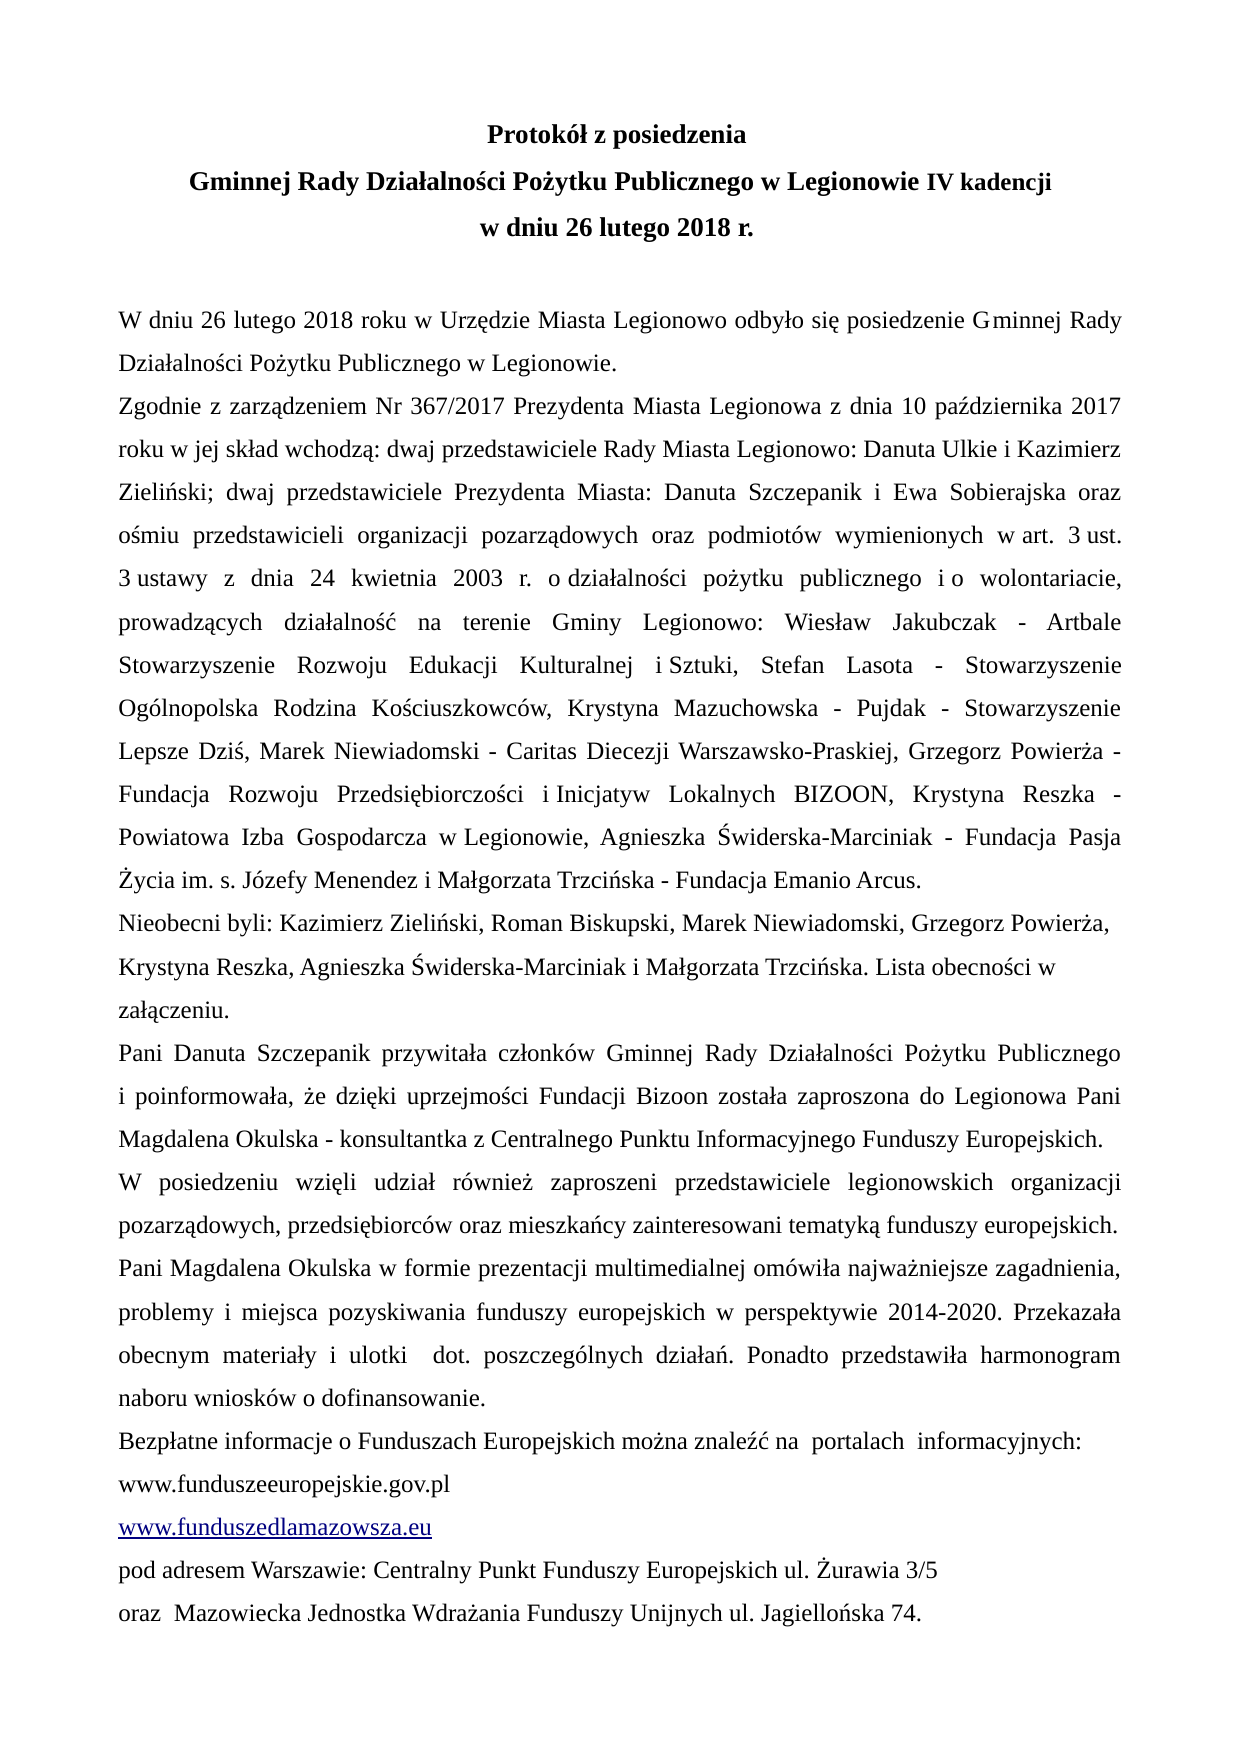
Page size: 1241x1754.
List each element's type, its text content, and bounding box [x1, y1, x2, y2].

text W posiedzeniu wzięli udział również zaproszeni przedstawiciele legionowskich organizacji pozarządowych, przedsiębiorców oraz mieszkańcy zainteresowani tematyką funduszy europejskich. [118, 1167, 1122, 1239]
text Nieobecni byli: Kazimierz Zieliński, Roman Biskupski, Marek Niewiadomski, Grzegorz Powierża, Krystyna Reszka, Agnieszka Świderska-Marciniak i Małgorzata Trzcińska. Lista obecności w załączeniu. [118, 908, 1122, 1023]
text W dniu 26 lutego 2018 roku w Urzędzie Miasta Legionowo odbyło się posiedzenie Gminnej Rady Działalności Pożytku Publicznego w Legionowie. [118, 305, 1122, 377]
text Bezpłatne informacje o Funduszach Europejskich można znaleźć na portalach informacyjnych: [118, 1426, 1122, 1455]
text www.funduszeeuropejskie.gov.pl [118, 1469, 1122, 1498]
text Gminnej Rady Działalności Pożytku Publicznego w Legionowie IV kadencji [118, 165, 1122, 196]
text Protokół z posiedzenia [118, 118, 1122, 149]
text oraz Mazowiecka Jednostka Wdrażania Funduszy Unijnych ul. Jagiellońska 74. [118, 1598, 1122, 1627]
text w dniu 26 lutego 2018 r. [118, 211, 1122, 243]
text Zgodnie z zarządzeniem Nr 367/2017 Prezydenta Miasta Legionowa z dnia 10 października 2017 roku w jej skład wchodzą: dwaj przedstawiciele Rady Miasta Legionowo: Danuta Ulkie i Kazimierz Zieliński; dwaj przedstawiciele Prezydenta Miasta: Danuta Szczepanik i Ewa Sobierajska oraz ośmiu przedstawicieli organizacji pozarządowych oraz podmiotów wymienionych w art. 3 ust. 3 ustawy z dnia 24 kwietnia 2003 r. o działalności pożytku publicznego i o wolontariacie, prowadzących działalność na terenie Gminy Legionowo: Wiesław Jakubczak - Artbale Stowarzyszenie Rozwoju Edukacji Kulturalnej i Sztuki, Stefan Lasota - Stowarzyszenie Ogólnopolska Rodzina Kościuszkowców, Krystyna Mazuchowska - Pujdak - Stowarzyszenie Lepsze Dziś, Marek Niewiadomski - Caritas Diecezji Warszawsko-Praskiej, Grzegorz Powierża - Fundacja Rozwoju Przedsiębiorczości i Inicjatyw Lokalnych BIZOON, Krystyna Reszka - Powiatowa Izba Gospodarcza w Legionowie, Agnieszka Świderska-Marciniak - Fundacja Pasja Życia im. s. Józefy Menendez i Małgorzata Trzcińska - Fundacja Emanio Arcus. [118, 391, 1122, 894]
text Pani Danuta Szczepanik przywitała członków Gminnej Rady Działalności Pożytku Publicznego i poinformowała, że dzięki uprzejmości Fundacji Bizoon została zaproszona do Legionowa Pani Magdalena Okulska - konsultantka z Centralnego Punktu Informacyjnego Funduszy Europejskich. [118, 1038, 1122, 1153]
text www.funduszedlamazowsza.eu [118, 1512, 1122, 1541]
text Pani Magdalena Okulska w formie prezentacji multimedialnej omówiła najważniejsze zagadnienia, problemy i miejsca pozyskiwania funduszy europejskich w perspektywie 2014-2020. Przekazała obecnym materiały i ulotki dot. poszczególnych działań. Ponadto przedstawiła harmonogram naboru wniosków o dofinansowanie. [118, 1253, 1122, 1412]
text pod adresem Warszawie: Centralny Punkt Funduszy Europejskich ul. Żurawia 3/5 [118, 1555, 1122, 1584]
